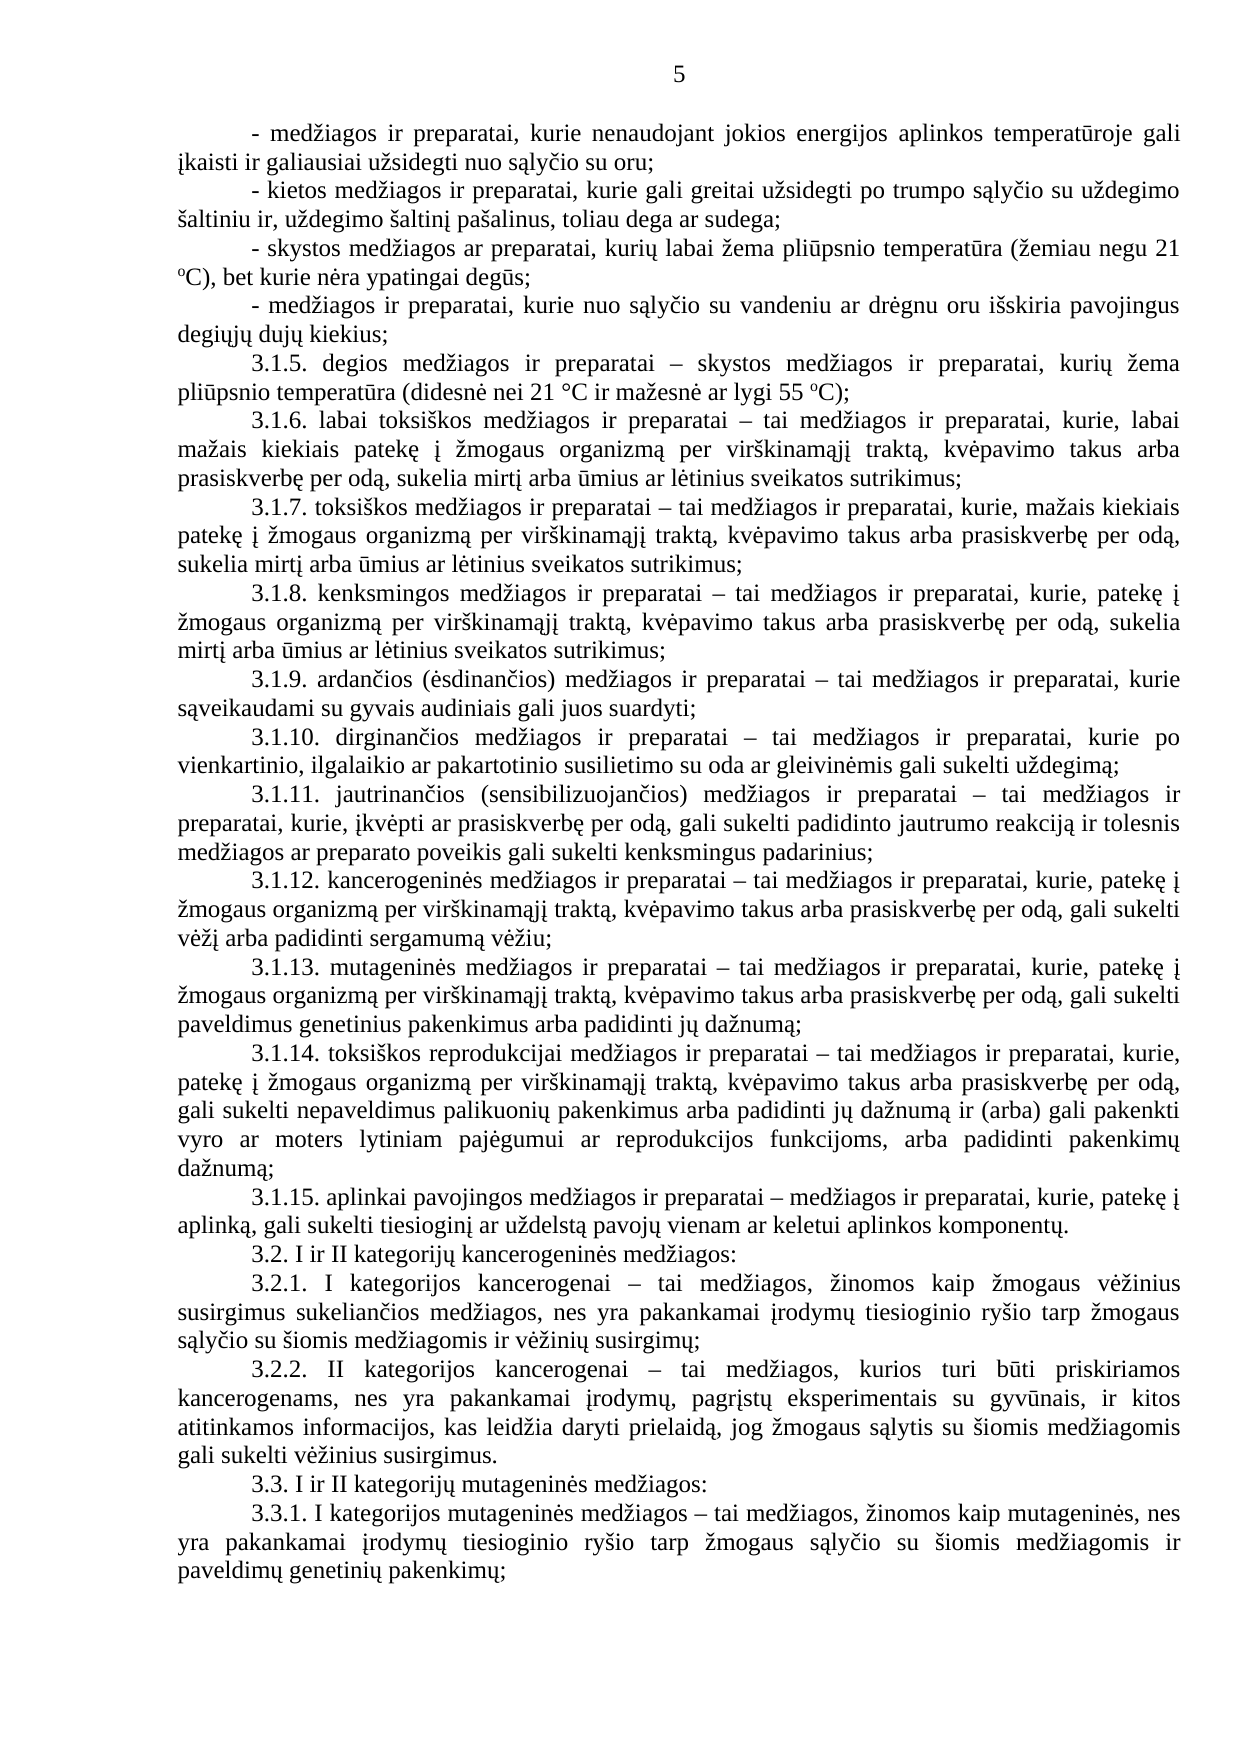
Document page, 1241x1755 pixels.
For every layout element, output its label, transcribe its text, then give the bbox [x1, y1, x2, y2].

text 3.2.1. I kategorijos kancerogenai – tai medžiagos, žinomos kaip žmogaus vėžinius susirgimus sukeliančios medžiagos, nes yra pakankamai įrodymų tiesioginio ryšio tarp žmogaus sąlyčio su šiomis medžiagomis ir vėžinių susirgimų; [177, 1268, 1181, 1354]
text 3.2. I ir II kategorijų kancerogeninės medžiagos: [177, 1239, 1181, 1268]
text - medžiagos ir preparatai, kurie nenaudojant jokios energijos aplinkos temperatūroje gali įkaisti ir galiausiai užsidegti nuo sąlyčio su oru; [177, 118, 1181, 176]
text 3.1.14. toksiškos reprodukcijai medžiagos ir preparatai – tai medžiagos ir preparatai, kurie, patekę į žmogaus organizmą per virškinamąjį traktą, kvėpavimo takus arba prasiskverbę per odą, gali sukelti nepaveldimus palikuonių pakenkimus arba padidinti jų dažnumą ir (arba) gali pakenkti vyro ar moters lytiniam pajėgumui ar reprodukcijos funkcijoms, arba padidinti pakenkimų dažnumą; [177, 1038, 1181, 1182]
text - skystos medžiagos ar preparatai, kurių labai žema pliūpsnio temperatūra (žemiau negu 21 oC), bet kurie nėra ypatingai degūs; [177, 233, 1181, 291]
text 3.1.6. labai toksiškos medžiagos ir preparatai – tai medžiagos ir preparatai, kurie, labai mažais kiekiais patekę į žmogaus organizmą per virškinamąjį traktą, kvėpavimo takus arba prasiskverbę per odą, sukelia mirtį arba ūmius ar lėtinius sveikatos sutrikimus; [177, 406, 1181, 492]
text 3.3. I ir II kategorijų mutageninės medžiagos: [177, 1469, 1181, 1498]
text 3.1.5. degios medžiagos ir preparatai – skystos medžiagos ir preparatai, kurių žema pliūpsnio temperatūra (didesnė nei 21 °C ir mažesnė ar lygi 55 oC); [177, 348, 1181, 406]
text 3.1.7. toksiškos medžiagos ir preparatai – tai medžiagos ir preparatai, kurie, mažais kiekiais patekę į žmogaus organizmą per virškinamąjį traktą, kvėpavimo takus arba prasiskverbę per odą, sukelia mirtį arba ūmius ar lėtinius sveikatos sutrikimus; [177, 492, 1181, 578]
text 3.1.10. dirginančios medžiagos ir preparatai – tai medžiagos ir preparatai, kurie po vienkartinio, ilgalaikio ar pakartotinio susilietimo su oda ar gleivinėmis gali sukelti uždegimą; [177, 722, 1181, 779]
text 3.1.9. ardančios (ėsdinančios) medžiagos ir preparatai – tai medžiagos ir preparatai, kurie sąveikaudami su gyvais audiniais gali juos suardyti; [177, 664, 1181, 722]
text 3.1.12. kancerogeninės medžiagos ir preparatai – tai medžiagos ir preparatai, kurie, patekę į žmogaus organizmą per virškinamąjį traktą, kvėpavimo takus arba prasiskverbę per odą, gali sukelti vėžį arba padidinti sergamumą vėžiu; [177, 866, 1181, 952]
text 3.2.2. II kategorijos kancerogenai – tai medžiagos, kurios turi būti priskiriamos kancerogenams, nes yra pakankamai įrodymų, pagrįstų eksperimentais su gyvūnais, ir kitos atitinkamos informacijos, kas leidžia daryti prielaidą, jog žmogaus sąlytis su šiomis medžiagomis gali sukelti vėžinius susirgimus. [177, 1354, 1181, 1469]
text 3.1.13. mutageninės medžiagos ir preparatai – tai medžiagos ir preparatai, kurie, patekę į žmogaus organizmą per virškinamąjį traktą, kvėpavimo takus arba prasiskverbę per odą, gali sukelti paveldimus genetinius pakenkimus arba padidinti jų dažnumą; [177, 952, 1181, 1038]
text 3.1.8. kenksmingos medžiagos ir preparatai – tai medžiagos ir preparatai, kurie, patekę į žmogaus organizmą per virškinamąjį traktą, kvėpavimo takus arba prasiskverbę per odą, sukelia mirtį arba ūmius ar lėtinius sveikatos sutrikimus; [177, 578, 1181, 664]
text 3.1.11. jautrinančios (sensibilizuojančios) medžiagos ir preparatai – tai medžiagos ir preparatai, kurie, įkvėpti ar prasiskverbę per odą, gali sukelti padidinto jautrumo reakciją ir tolesnis medžiagos ar preparato poveikis gali sukelti kenksmingus padarinius; [177, 779, 1181, 866]
text 3.1.15. aplinkai pavojingos medžiagos ir preparatai – medžiagos ir preparatai, kurie, patekę į aplinką, gali sukelti tiesioginį ar uždelstą pavojų vienam ar keletui aplinkos komponentų. [177, 1182, 1181, 1239]
text 3.3.1. I kategorijos mutageninės medžiagos – tai medžiagos, žinomos kaip mutageninės, nes yra pakankamai įrodymų tiesioginio ryšio tarp žmogaus sąlyčio su šiomis medžiagomis ir paveldimų genetinių pakenkimų; [177, 1498, 1181, 1584]
text - kietos medžiagos ir preparatai, kurie gali greitai užsidegti po trumpo sąlyčio su uždegimo šaltiniu ir, uždegimo šaltinį pašalinus, toliau dega ar sudega; [177, 176, 1181, 233]
text - medžiagos ir preparatai, kurie nuo sąlyčio su vandeniu ar drėgnu oru išskiria pavojingus degiųjų dujų kiekius; [177, 291, 1181, 348]
